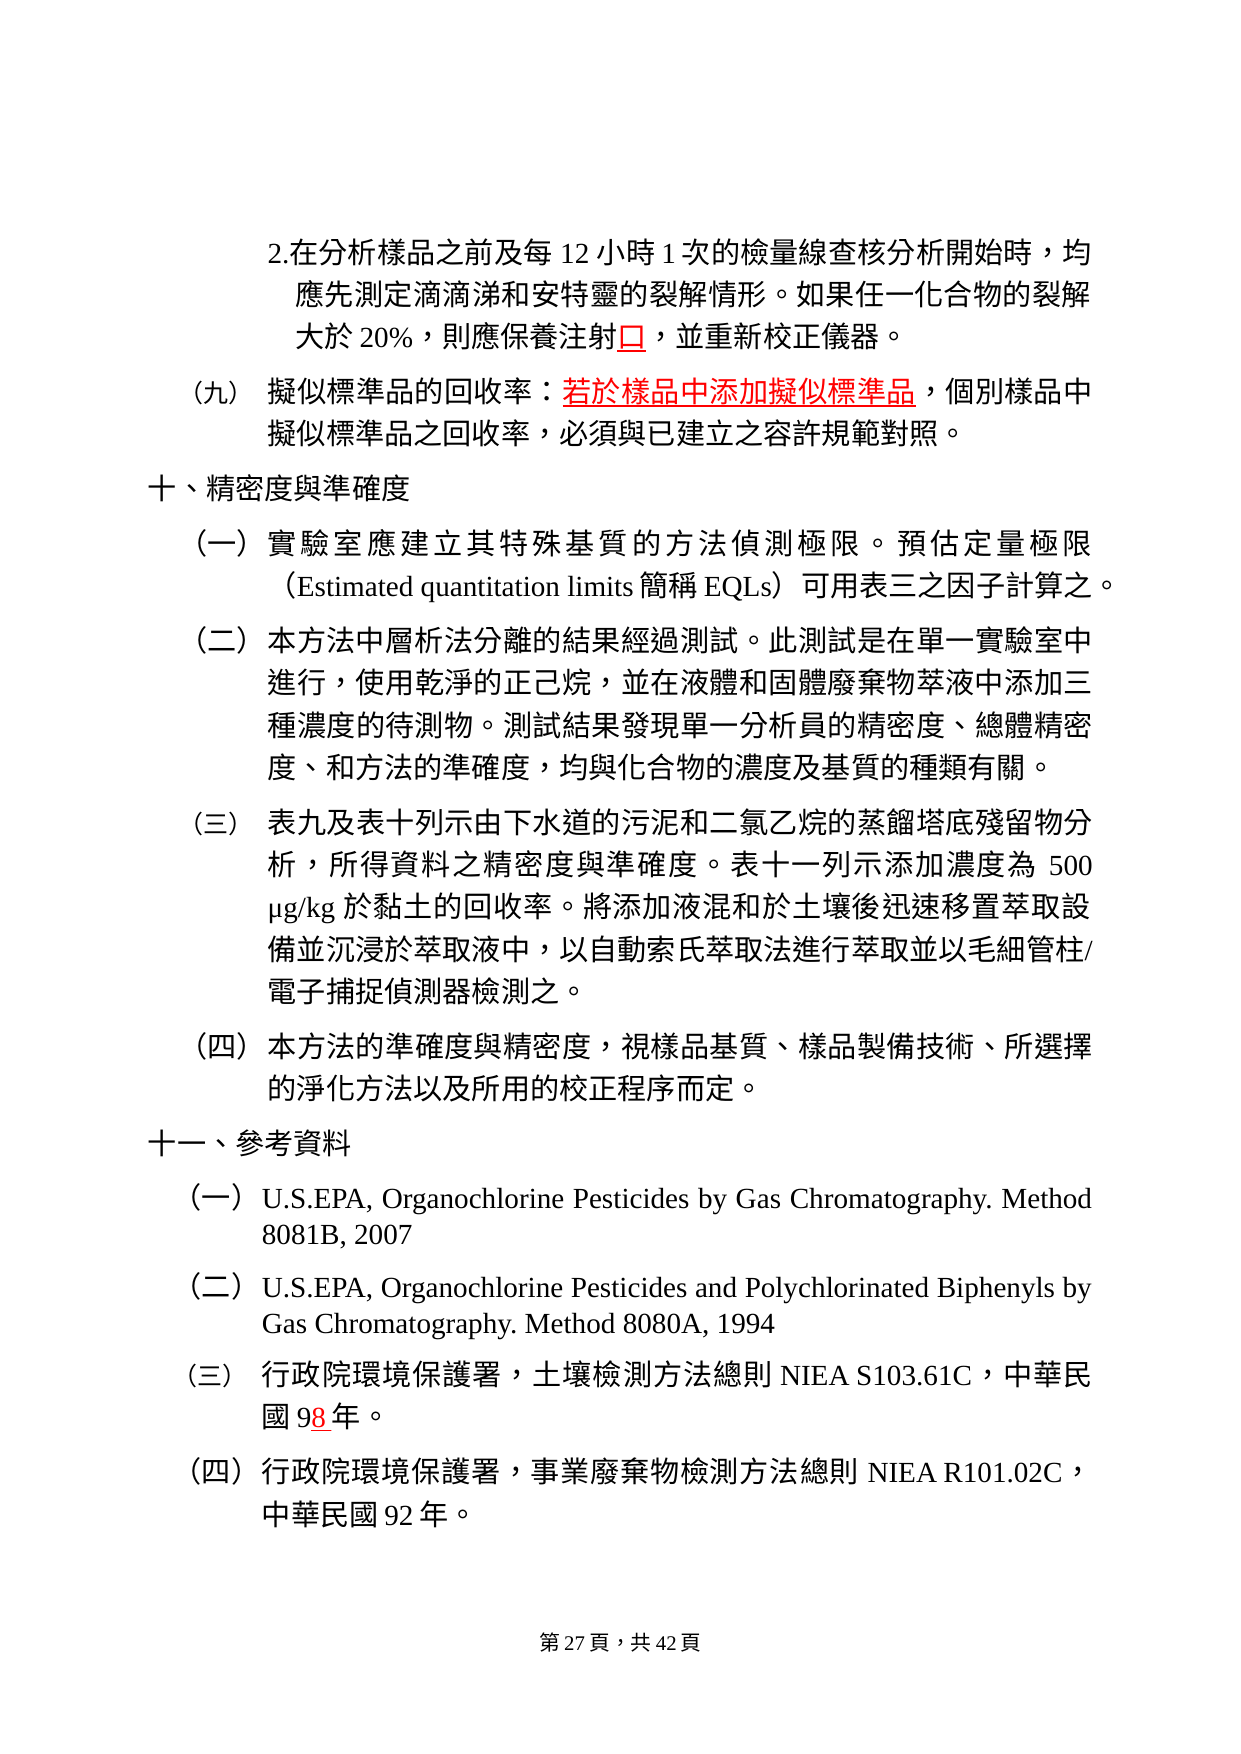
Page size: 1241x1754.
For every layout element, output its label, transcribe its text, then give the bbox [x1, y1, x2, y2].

text 十、精密度與準確度 [148, 466, 1092, 508]
list 擬似標準品的回收率：若於樣品中添加擬似標準品，個別樣品中擬似標準品之回收率，必須與已建立之容許規範對照。 [178, 369, 1092, 453]
list 實驗室應建立其特殊基質的方法偵測極限。預估定量極限（Estimated quantitation limits簡稱EQLs）可用表三之因子計算之。 [178, 521, 1092, 605]
list 本方法中層析法分離的結果經過測試。此測試是在單一實驗室中進行，使用乾淨的正己烷，並在液體和固體廢棄物萃液中添加三種濃度的待測物。測試結果發現單一分析員的精密度、總體精密度、和方法的準確度，均與化合物的濃度及基質的種類有關。 [178, 618, 1092, 787]
text 2.在分析樣品之前及每 12 小時1次的檢量線查核分析開始時，均應先測定滴滴涕和安特靈的裂解情形。如果任一化合物的裂解大於20%，則應保養注射口，並重新校正儀器。 [267, 229, 1092, 356]
list 行政院環境保護署，土壤檢測方法總則NIEA S103.61C，中華民國98年。 [172, 1352, 1092, 1436]
list 表九及表十列示由下水道的污泥和二氯乙烷的蒸餾塔底殘留物分析，所得資料之精密度與準確度。表十一列示添加濃度為 500 μg/kg 於黏土的回收率。將添加液混和於土壤後迅速移置萃取設備並沉浸於萃取液中，以自動索氏萃取法進行萃取並以毛細管柱/電子捕捉偵測器檢測之。 [178, 799, 1092, 1011]
text 十一、參考資料 [148, 1120, 1092, 1163]
list 行政院環境保護署，事業廢棄物檢測方法總則NIEA R101.02C，中華民國92年。 [172, 1449, 1092, 1533]
list U.S.EPA, Organochlorine Pesticides by Gas Chromatography. Method 8081B, 2007 [172, 1175, 1092, 1251]
list U.S.EPA, Organochlorine Pesticides and Polychlorinated Biphenyls by Gas Chromatography. Method 8080A, 1994 [172, 1263, 1092, 1339]
list 本方法的準確度與精密度，視樣品基質、樣品製備技術、所選擇的淨化方法以及所用的校正程序而定。 [178, 1023, 1092, 1108]
